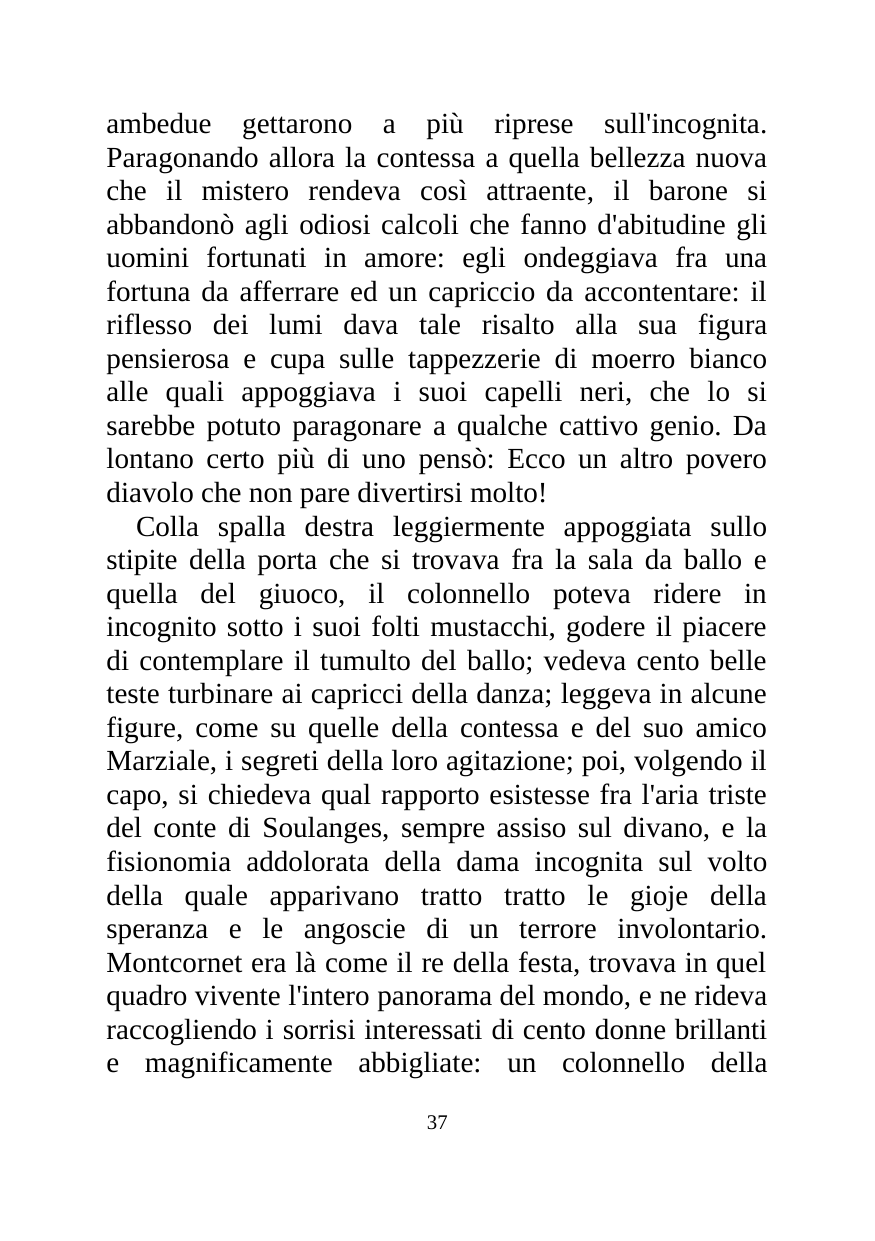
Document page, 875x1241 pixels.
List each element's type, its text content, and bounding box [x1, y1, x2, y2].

text Colla spalla destra leggiermente appoggiata sullo stipite della porta che si trovava fra la sala da ballo e quella del giuoco, il colonnello poteva ridere in incognito sotto i suoi folti mustacchi, godere il piacere di contemplare il tumulto del ballo; vedeva cento belle teste turbinare ai capricci della danza; leggeva in alcune figure, come su quelle della contessa e del suo amico Marziale, i segreti della loro agitazione; poi, volgendo il capo, si chiedeva qual rapporto esistesse fra l'aria triste del conte di Soulanges, sempre assiso sul divano, e la fisionomia addolorata della dama incognita sul volto della quale apparivano tratto tratto le gioje della speranza e le angoscie di un terrore involontario. Montcornet era là come il re della festa, trovava in quel quadro vivente l'intero panorama del mondo, e ne rideva raccogliendo i sorrisi interessati di cento donne brillanti e magnificamente abbigliate: un colonnello della [106, 509, 768, 1079]
text ambedue gettarono a più riprese sull'incognita. Paragonando allora la contessa a quella bellezza nuova che il mistero rendeva così attraente, il barone si abbandonò agli odiosi calcoli che fanno d'abitudine gli uomini fortunati in amore: egli ondeggiava fra una fortuna da afferrare ed un capriccio da accontentare: il riflesso dei lumi dava tale risalto alla sua figura pensierosa e cupa sulle tappezzerie di moerro bianco alle quali appoggiava i suoi capelli neri, che lo si sarebbe potuto paragonare a qualche cattivo genio. Da lontano certo più di uno pensò: Ecco un altro povero diavolo che non pare divertirsi molto! [106, 106, 768, 509]
